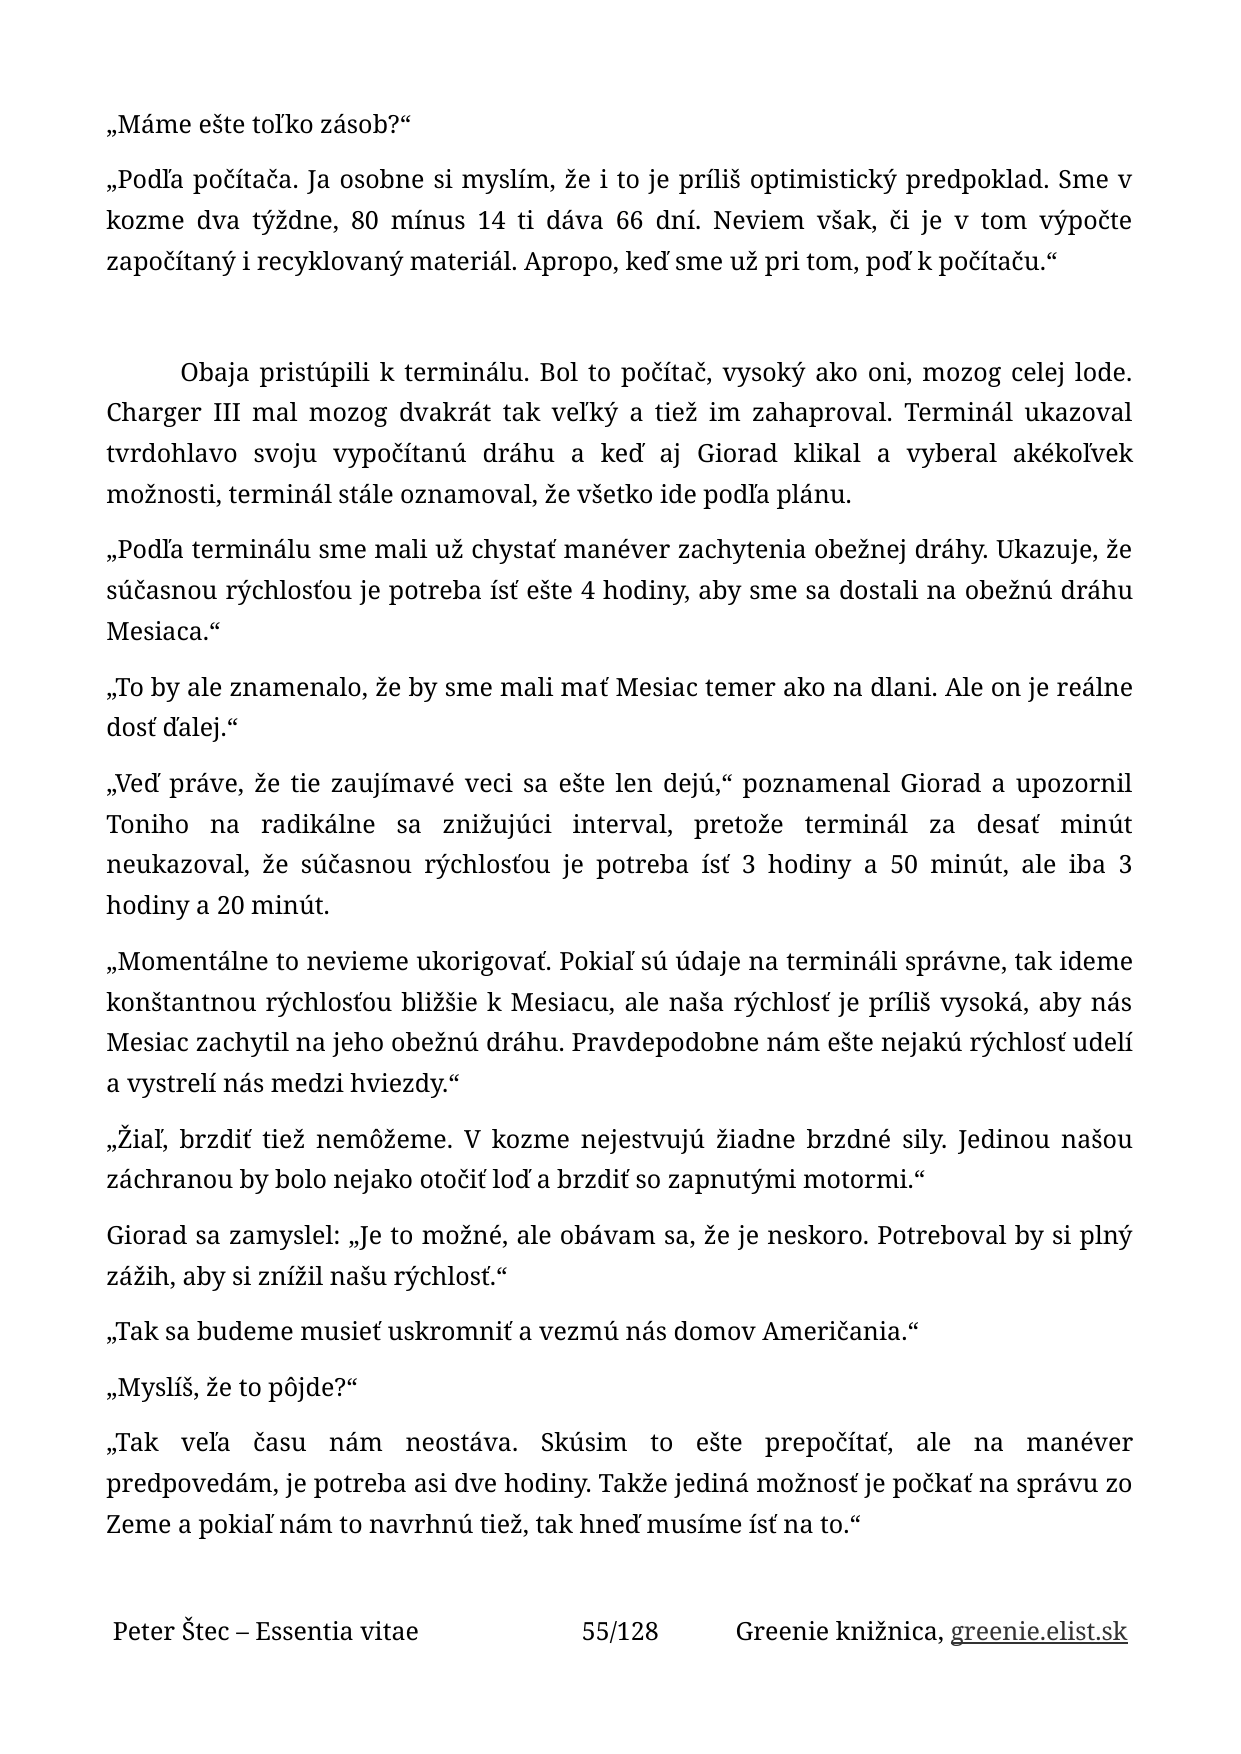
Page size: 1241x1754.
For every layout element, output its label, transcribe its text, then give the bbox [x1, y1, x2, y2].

text Obaja pristúpili k terminálu. Bol to počítač, vysoký ako oni, mozog celej lode. Charger III mal mozog dvakrát tak veľký a tiež im zahaproval. Terminál ukazoval tvrdohlavo svoju vypočítanú dráhu a keď aj Giorad klikal a vyberal akékoľvek možnosti, terminál stále oznamoval, že všetko ide podľa plánu. [106, 354, 1134, 511]
text Giorad sa zamyslel: „Je to možné, ale obávam sa, že je neskoro. Potreboval by si plný zážih, aby si znížil našu rýchlosť.“ [106, 1217, 1134, 1292]
text „Tak sa budeme musieť uskromniť a vezmú nás domov Američania.“ [106, 1314, 1134, 1348]
text „Máme ešte toľko zásob?“ [106, 106, 1134, 140]
text „To by ale znamenalo, že by sme mali mať Mesiac temer ako na dlani. Ale on je reálne dosť ďalej.“ [106, 669, 1134, 744]
text „Podľa terminálu sme mali už chystať manéver zachytenia obežnej dráhy. Ukazuje, že súčasnou rýchlosťou je potreba ísť ešte 4 hodiny, aby sme sa dostali na obežnú dráhu Mesiaca.“ [106, 532, 1134, 648]
text „Myslíš, že to pôjde?“ [106, 1369, 1134, 1403]
text „Momentálne to nevieme ukorigovať. Pokiaľ sú údaje na termináli správne, tak ideme konštantnou rýchlosťou bližšie k Mesiacu, ale naša rýchlosť je príliš vysoká, aby nás Mesiac zachytil na jeho obežnú dráhu. Pravdepodobne nám ešte nejakú rýchlosť udelí a vystrelí nás medzi hviezdy.“ [106, 943, 1134, 1100]
text „Žiaľ, brzdiť tiež nemôžeme. V kozme nejestvujú žiadne brzdné sily. Jedinou našou záchranou by bolo nejako otočiť loď a brzdiť so zapnutými motormi.“ [106, 1121, 1134, 1196]
text „Podľa počítača. Ja osobne si myslím, že i to je príliš optimistický predpoklad. Sme v kozme dva týždne, 80 mínus 14 ti dáva 66 dní. Neviem však, či je v tom výpočte započítaný i recyklovaný materiál. Apropo, keď sme už pri tom, poď k počítaču.“ [106, 162, 1134, 277]
text „Veď práve, že tie zaujímavé veci sa ešte len dejú,“ poznamenal Giorad a upozornil Toniho na radikálne sa znižujúci interval, pretože terminál za desať minút neukazoval, že súčasnou rýchlosťou je potreba ísť 3 hodiny a 50 minút, ale iba 3 hodiny a 20 minút. [106, 765, 1134, 922]
text „Tak veľa času nám neostáva. Skúsim to ešte prepočítať, ale na manéver predpovedám, je potreba asi dve hodiny. Takže jediná možnosť je počkať na správu zo Zeme a pokiaľ nám to navrhnú tiež, tak hneď musíme ísť na to.“ [106, 1424, 1134, 1540]
